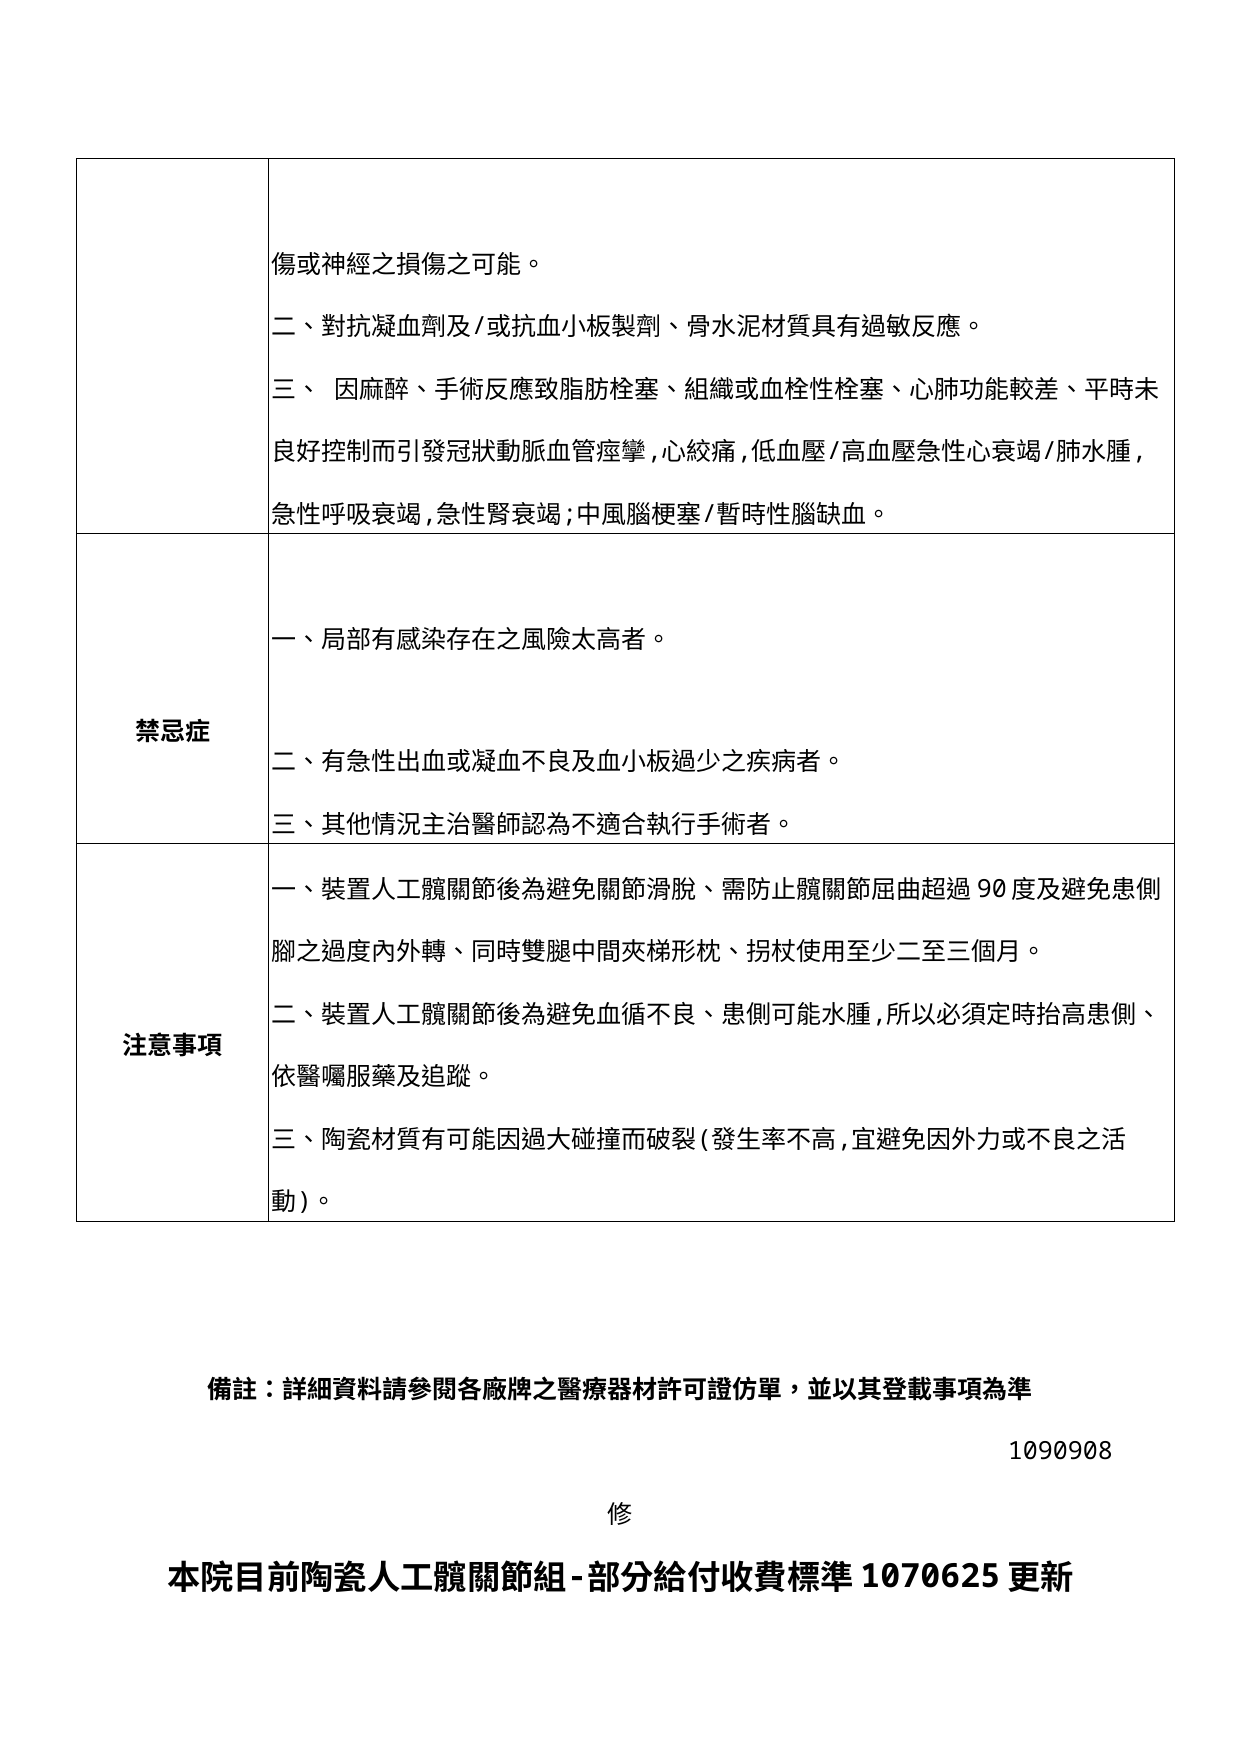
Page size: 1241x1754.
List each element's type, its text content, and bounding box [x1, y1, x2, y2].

table_cell [77, 159, 268, 533]
table_cell 一、局部有感染存在之風險太高者。 二、有急性出血或凝血不良及血小板過少之疾病者。 三、其他情況主治醫師認為不適合執行手術者。 [269, 534, 1174, 843]
table_cell 一、裝置人工髖關節後為避免關節滑脫、需防止髖關節屈曲超過90度及避免患側腳之過度內外轉、同時雙腿中間夾梯形枕、拐杖使用至少二至三個月。 二、裝置人工髖關節後為避免血循不良、患側可能水腫,所以必須定時抬高患側、依醫囑服藥及追蹤。 三、陶瓷材質有可能因過大碰撞而破裂(發生率不高,宜避免因外力或不良之活動)。 [269, 844, 1174, 1221]
text 本院目前陶瓷人工髖關節組-部分給付收費標準1070625更新 [118, 1533, 1122, 1596]
table_cell 禁忌症 [77, 534, 268, 843]
text 備註：詳細資料請參閱各廠牌之醫療器材許可證仿單，並以其登載事項為準 [118, 1346, 1122, 1408]
table_cell 傷或神經之損傷之可能。 二、對抗凝血劑及/或抗血小板製劑、骨水泥材質具有過敏反應。 三、 因麻醉、手術反應致脂肪栓塞、組織或血栓性栓塞、心肺功能較差、平時未良好控制而引發冠狀動脈血管痙攣,心絞痛,低血壓/高血壓急性心衰竭/肺水腫,急性呼吸衰竭,急性腎衰竭;中風腦梗塞/暫時性腦缺血。 [269, 159, 1174, 533]
table_cell 注意事項 [77, 844, 268, 1221]
text 1090908修 [118, 1408, 1122, 1533]
